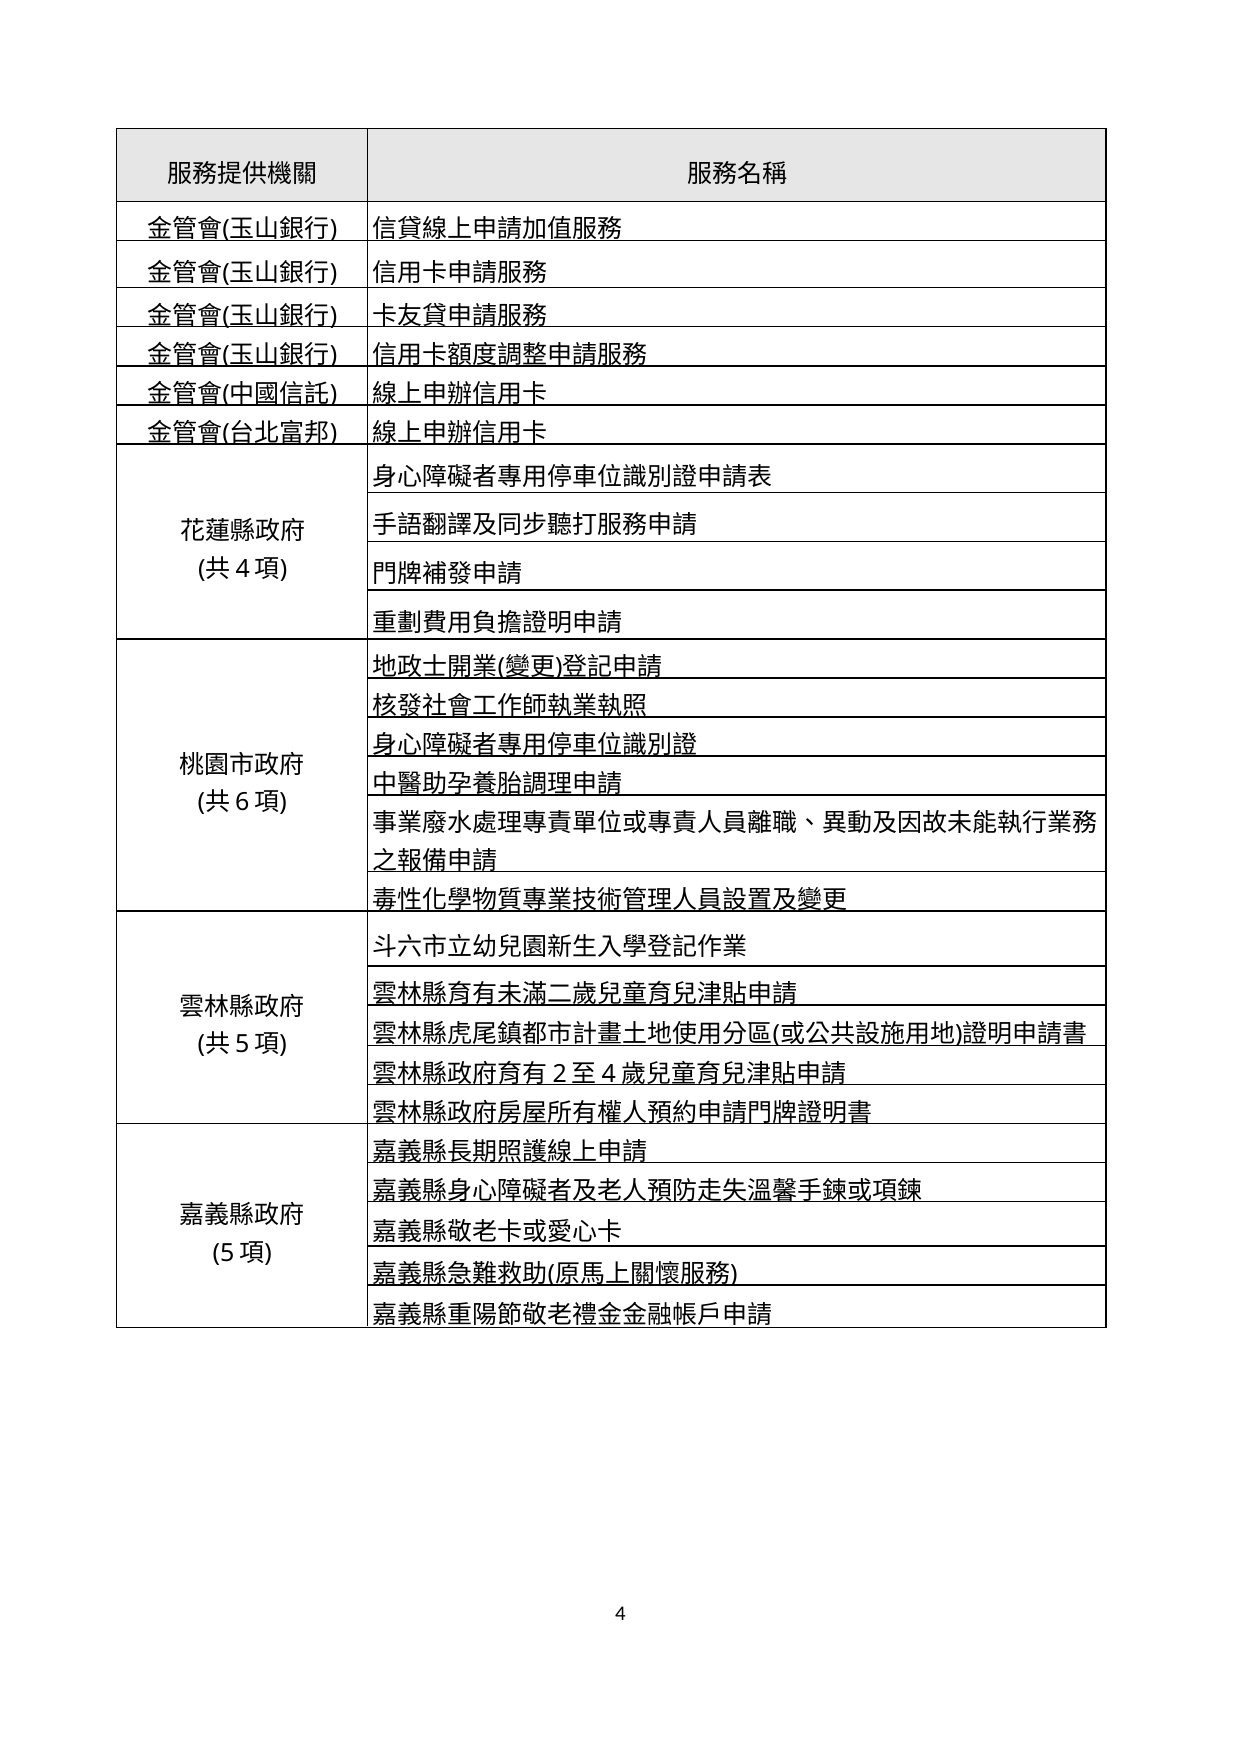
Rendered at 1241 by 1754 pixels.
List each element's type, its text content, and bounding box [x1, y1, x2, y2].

table_cell 雲林縣政府 (共5項) [117, 912, 367, 1123]
table_cell 金管會(台北富邦) [117, 406, 367, 443]
table_cell 手語翻譯及同步聽打服務申請 [368, 493, 1105, 541]
table_cell 雲林縣虎尾鎮都市計畫土地使用分區(或公共設施用地)證明申請書 [368, 1006, 1105, 1044]
table_cell 金管會(玉山銀行) [117, 241, 367, 287]
table_cell 雲林縣政府房屋所有權人預約申請門牌證明書 [368, 1085, 1105, 1123]
table_cell 中醫助孕養胎調理申請 [368, 757, 1105, 794]
table_cell 金管會(中國信託) [117, 367, 367, 404]
table_cell 嘉義縣敬老卡或愛心卡 [368, 1202, 1105, 1245]
table_cell 身心障礙者專用停車位識別證 [368, 718, 1105, 755]
table_cell 桃園市政府 (共6項) [117, 640, 367, 910]
table_cell 信用卡額度調整申請服務 [368, 327, 1105, 365]
table_cell 嘉義縣政府 (5項) [117, 1124, 367, 1326]
table_cell 線上申辦信用卡 [368, 367, 1105, 404]
table_cell 嘉義縣重陽節敬老禮金金融帳戶申請 [368, 1286, 1105, 1326]
table_cell 信貸線上申請加值服務 [368, 202, 1105, 239]
table_cell 金管會(玉山銀行) [117, 327, 367, 365]
table_cell 嘉義縣身心障礙者及老人預防走失溫馨手鍊或項鍊 [368, 1163, 1105, 1201]
table_header 服務名稱 [368, 129, 1105, 201]
table_cell 毒性化學物質專業技術管理人員設置及變更 [368, 872, 1105, 910]
table_cell 線上申辦信用卡 [368, 406, 1105, 443]
table_cell 嘉義縣長期照護線上申請 [368, 1124, 1105, 1162]
table_cell 金管會(玉山銀行) [117, 202, 367, 239]
table_cell 事業廢水處理專責單位或專責人員離職、異動及因故未能執行業務之報備申請 [368, 796, 1105, 871]
table_cell 重劃費用負擔證明申請 [368, 591, 1105, 638]
table_cell 雲林縣育有未滿二歲兒童育兒津貼申請 [368, 967, 1105, 1004]
table_cell 花蓮縣政府 (共4項) [117, 445, 367, 638]
table_cell 嘉義縣急難救助(原馬上關懷服務) [368, 1247, 1105, 1284]
table_cell 金管會(玉山銀行) [117, 288, 367, 326]
table_cell 地政士開業(變更)登記申請 [368, 640, 1105, 677]
table_cell 信用卡申請服務 [368, 241, 1105, 287]
table_cell 卡友貸申請服務 [368, 288, 1105, 326]
table_cell 門牌補發申請 [368, 542, 1105, 589]
table_cell 核發社會工作師執業執照 [368, 679, 1105, 716]
table_cell 雲林縣政府育有2至4歲兒童育兒津貼申請 [368, 1046, 1105, 1084]
table_cell 斗六市立幼兒園新生入學登記作業 [368, 912, 1105, 965]
table_header 服務提供機關 [117, 129, 367, 201]
table_cell 身心障礙者專用停車位識別證申請表 [368, 445, 1105, 492]
